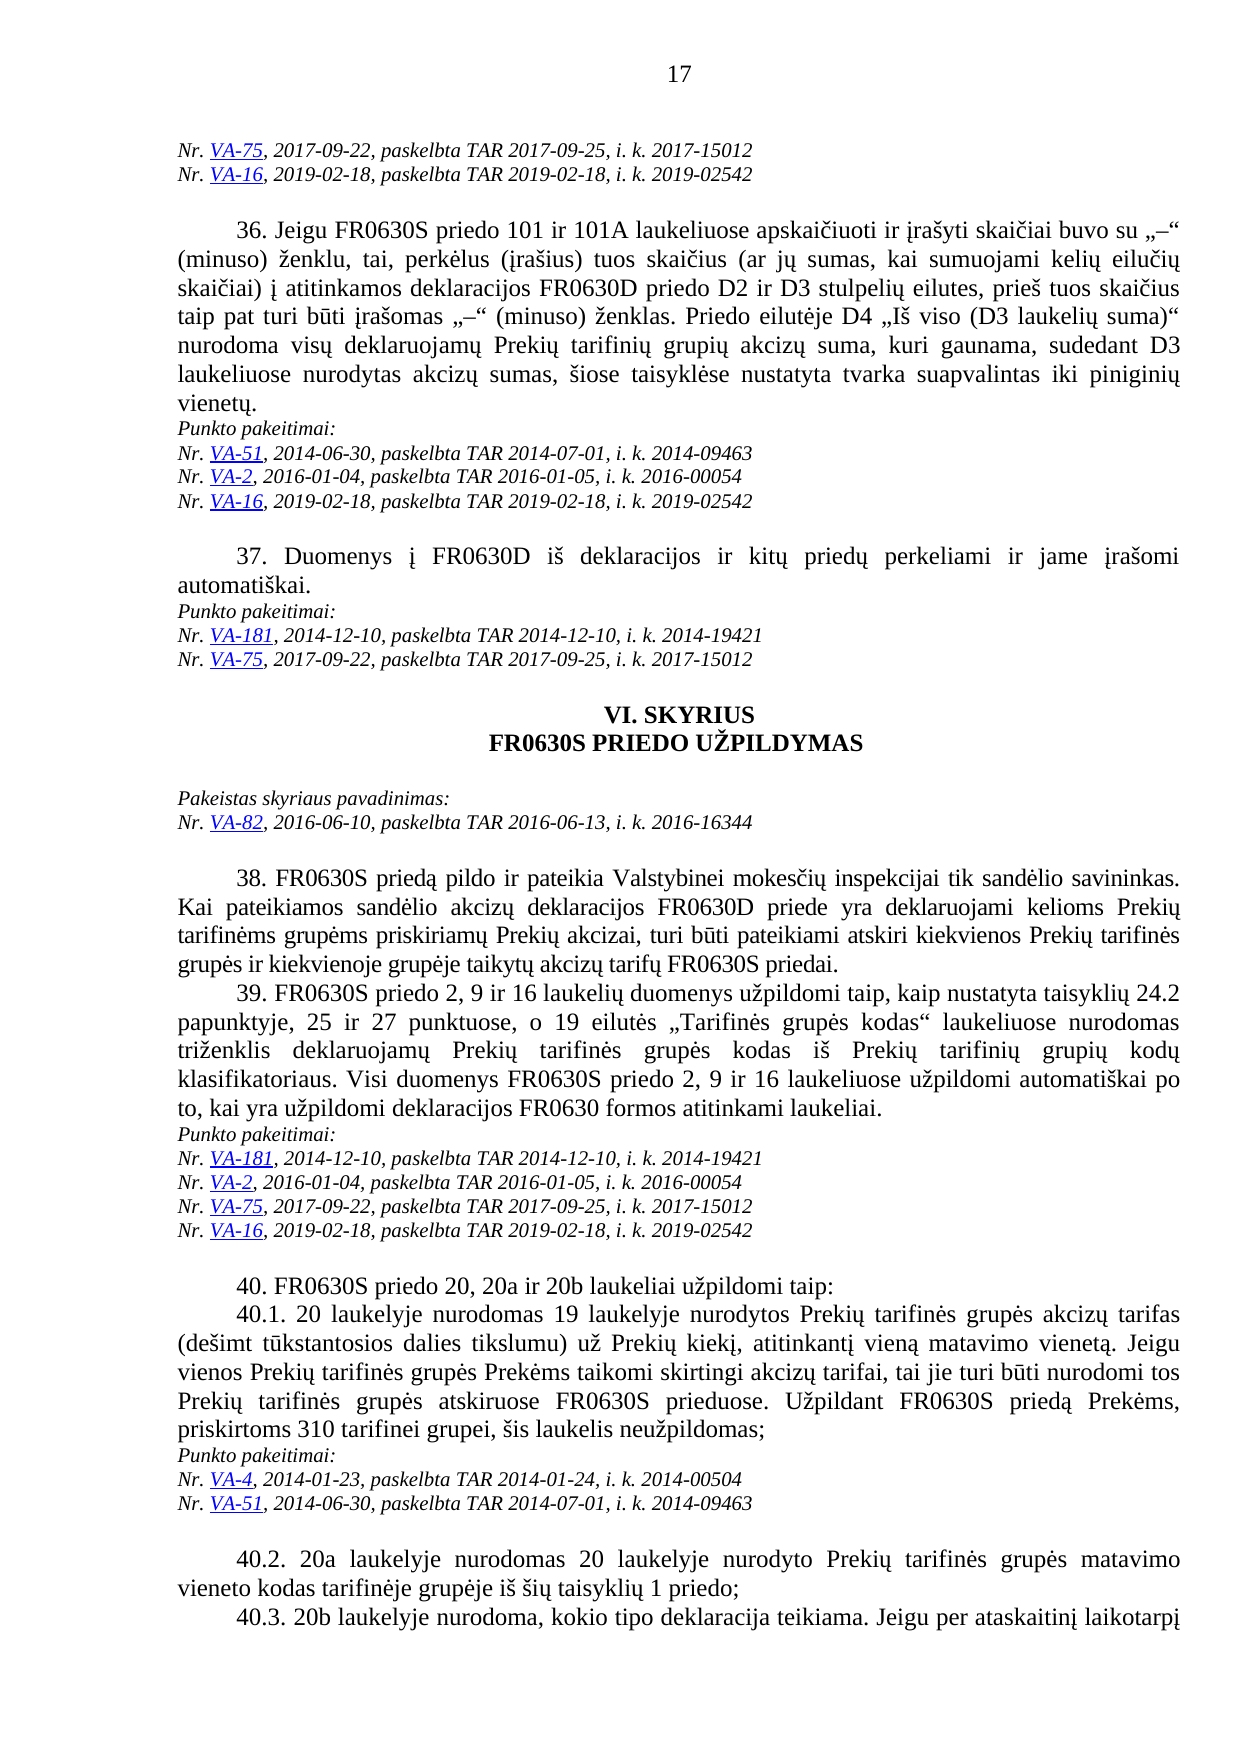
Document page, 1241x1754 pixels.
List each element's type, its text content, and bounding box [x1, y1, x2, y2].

text 36. Jeigu FR0630S priedo 101 ir 101A laukeliuose apskaičiuoti ir įrašyti skaičiai buvo su „–“ (minuso) ženklu, tai, perkėlus (įrašius) tuos skaičius (ar jų sumas, kai sumuojami kelių eilučių skaičiai) į atitinkamos deklaracijos FR0630D priedo D2 ir D3 stulpelių eilutes, prieš tuos skaičius taip pat turi būti įrašomas „–“ (minuso) ženklas. Priedo eilutėje D4 „Iš viso (D3 laukelių suma)“ nurodoma visų deklaruojamų Prekių tarifinių grupių akcizų suma, kuri gaunama, sudedant D3 laukeliuose nurodytas akcizų sumas, šiose taisyklėse nustatyta tvarka suapvalintas iki piniginių vienetų. [177, 215, 1181, 416]
text 37. Duomenys į FR0630D iš deklaracijos ir kitų priedų perkeliami ir jame įrašomi automatiškai. [177, 541, 1181, 599]
text Nr. VA-181, 2014-12-10, paskelbta TAR 2014-12-10, i. k. 2014-19421 [177, 623, 1181, 647]
text Punkto pakeitimai: [177, 416, 1181, 440]
text FR0630S PRIEDO UŽPILDYMAS [177, 728, 1181, 757]
text Nr. VA-4, 2014-01-23, paskelbta TAR 2014-01-24, i. k. 2014-00504 [177, 1467, 1181, 1491]
text Nr. VA-75, 2017-09-22, paskelbta TAR 2017-09-25, i. k. 2017-15012 [177, 647, 1181, 671]
text 38. FR0630S priedą pildo ir pateikia Valstybinei mokesčių inspekcijai tik sandėlio savininkas. Kai pateikiamos sandėlio akcizų deklaracijos FR0630D priede yra deklaruojami kelioms Prekių tarifinėms grupėms priskiriamų Prekių akcizai, turi būti pateikiami atskiri kiekvienos Prekių tarifinės grupės ir kiekvienoje grupėje taikytų akcizų tarifų FR0630S priedai. [177, 863, 1181, 978]
text Punkto pakeitimai: [177, 1122, 1181, 1146]
text Punkto pakeitimai: [177, 1443, 1181, 1467]
text VI. SKYRIUS [177, 700, 1181, 728]
text Nr. VA-16, 2019-02-18, paskelbta TAR 2019-02-18, i. k. 2019-02542 [177, 1218, 1181, 1242]
text 40.2. 20a laukelyje nurodomas 20 laukelyje nurodyto Prekių tarifinės grupės matavimo vieneto kodas tarifinėje grupėje iš šių taisyklių 1 priedo; [177, 1544, 1181, 1602]
text 40.1. 20 laukelyje nurodomas 19 laukelyje nurodytos Prekių tarifinės grupės akcizų tarifas (dešimt tūkstantosios dalies tikslumu) už Prekių kiekį, atitinkantį vieną matavimo vienetą. Jeigu vienos Prekių tarifinės grupės Prekėms taikomi skirtingi akcizų tarifai, tai jie turi būti nurodomi tos Prekių tarifinės grupės atskiruose FR0630S prieduose. Užpildant FR0630S priedą Prekėms, priskirtoms 310 tarifinei grupei, šis laukelis neužpildomas; [177, 1299, 1181, 1443]
text Nr. VA-51, 2014-06-30, paskelbta TAR 2014-07-01, i. k. 2014-09463 [177, 1491, 1181, 1515]
text Nr. VA-75, 2017-09-22, paskelbta TAR 2017-09-25, i. k. 2017-15012 [177, 138, 1181, 162]
text 40.3. 20b laukelyje nurodoma, kokio tipo deklaracija teikiama. Jeigu per ataskaitinį laikotarpį [177, 1602, 1181, 1630]
text Nr. VA-75, 2017-09-22, paskelbta TAR 2017-09-25, i. k. 2017-15012 [177, 1194, 1181, 1218]
text Pakeistas skyriaus pavadinimas: [177, 786, 1181, 810]
text Nr. VA-16, 2019-02-18, paskelbta TAR 2019-02-18, i. k. 2019-02542 [177, 488, 1181, 513]
text Nr. VA-2, 2016-01-04, paskelbta TAR 2016-01-05, i. k. 2016-00054 [177, 464, 1181, 488]
text Nr. VA-181, 2014-12-10, paskelbta TAR 2014-12-10, i. k. 2014-19421 [177, 1146, 1181, 1170]
text Nr. VA-16, 2019-02-18, paskelbta TAR 2019-02-18, i. k. 2019-02542 [177, 162, 1181, 186]
text Nr. VA-82, 2016-06-10, paskelbta TAR 2016-06-13, i. k. 2016-16344 [177, 810, 1181, 834]
text 39. FR0630S priedo 2, 9 ir 16 laukelių duomenys užpildomi taip, kaip nustatyta taisyklių 24.2 papunktyje, 25 ir 27 punktuose, o 19 eilutės „Tarifinės grupės kodas“ laukeliuose nurodomas triženklis deklaruojamų Prekių tarifinės grupės kodas iš Prekių tarifinių grupių kodų klasifikatoriaus. Visi duomenys FR0630S priedo 2, 9 ir 16 laukeliuose užpildomi automatiškai po to, kai yra užpildomi deklaracijos FR0630 formos atitinkami laukeliai. [177, 978, 1181, 1122]
text Punkto pakeitimai: [177, 599, 1181, 623]
text Nr. VA-2, 2016-01-04, paskelbta TAR 2016-01-05, i. k. 2016-00054 [177, 1170, 1181, 1194]
text Nr. VA-51, 2014-06-30, paskelbta TAR 2014-07-01, i. k. 2014-09463 [177, 440, 1181, 464]
text 40. FR0630S priedo 20, 20a ir 20b laukeliai užpildomi taip: [177, 1271, 1181, 1299]
